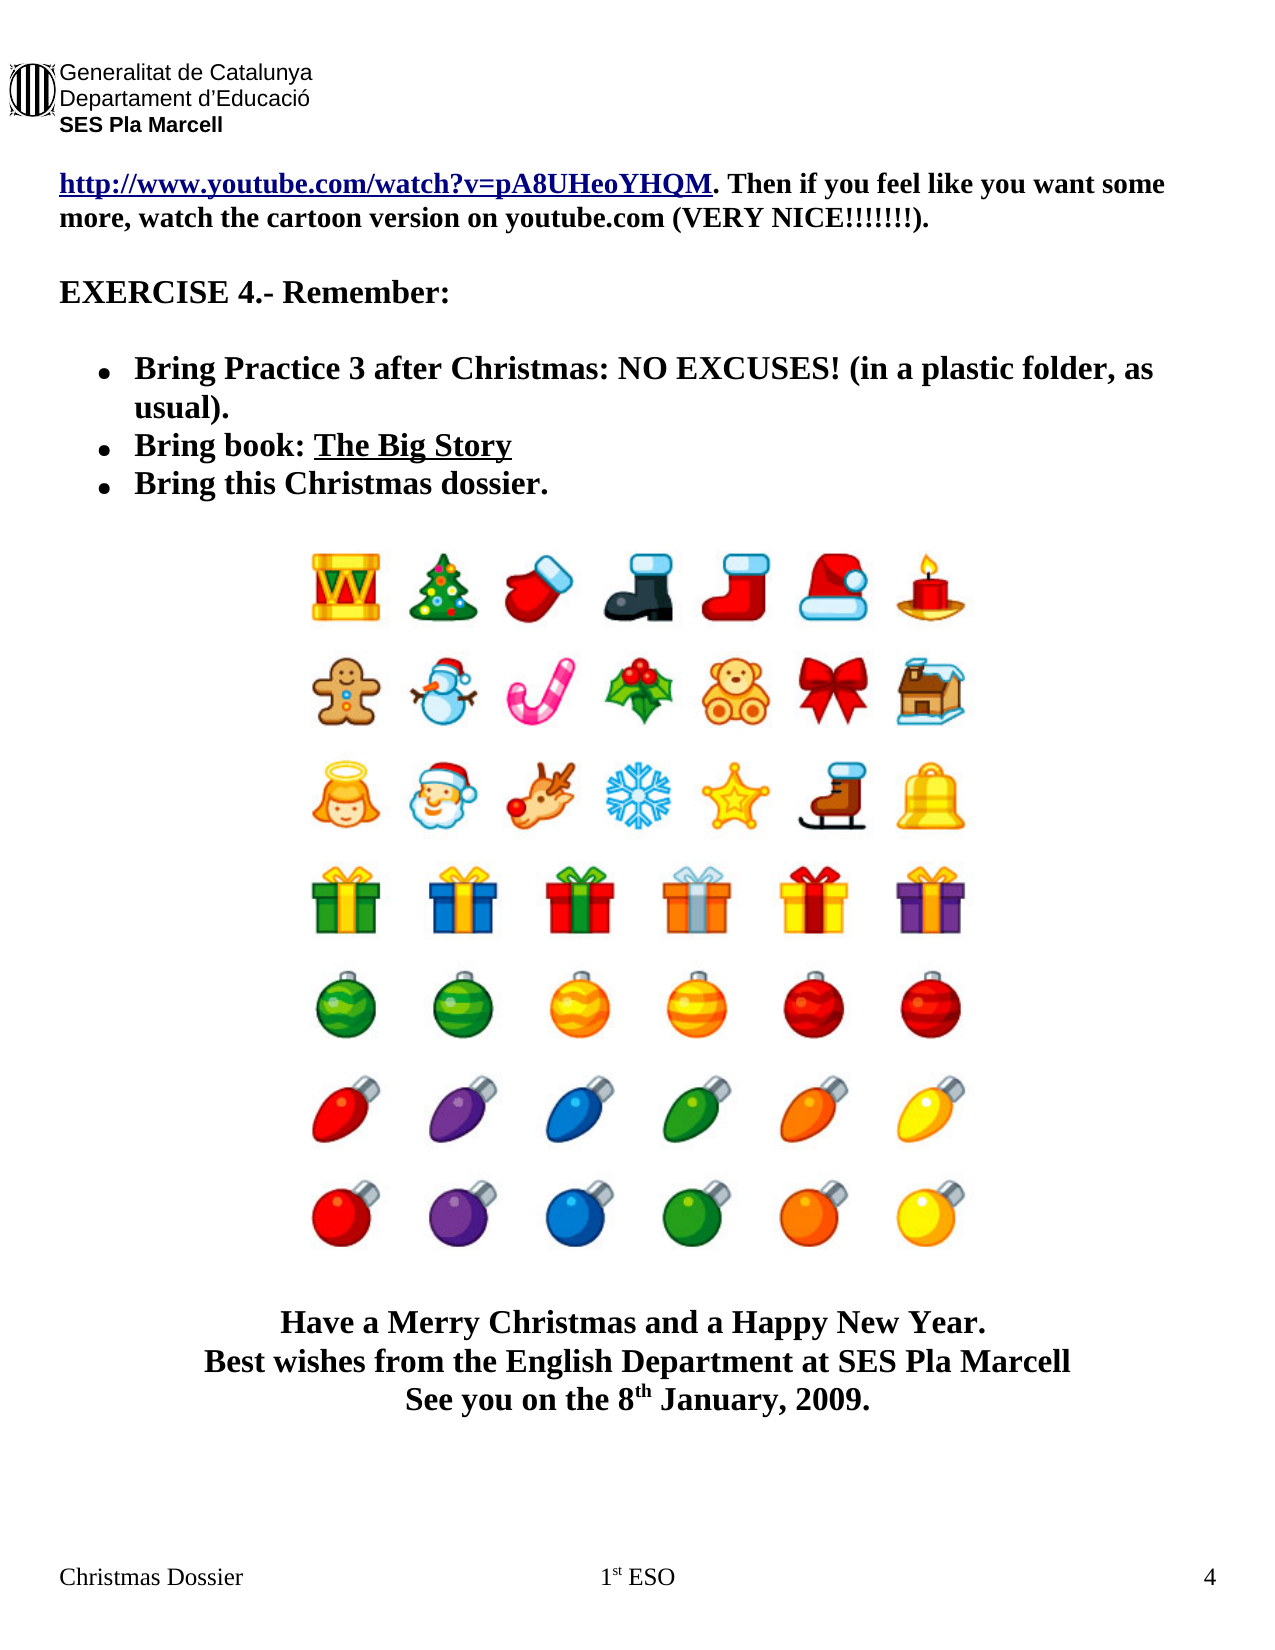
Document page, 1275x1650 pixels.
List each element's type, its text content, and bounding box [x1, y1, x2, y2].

list Bring book: The Big Story [97, 425, 1216, 463]
text Best wishes from the English Department at SES Pla Marcell [59, 1341, 1216, 1379]
text Have a Merry Christmas and a Happy New Year. [59, 1303, 1216, 1341]
picture [300, 540, 975, 1265]
list Bring this Christmas dossier. [97, 463, 1216, 502]
text http://www.youtube.com/watch?v=pA8UHeoYHQM. Then if you feel like you want some more, watch the cartoon version on youtube.com (VERY NICE!!!!!!!). [59, 166, 1216, 233]
list Bring Practice 3 after Christmas: NO EXCUSES! (in a plastic folder, as usual). [97, 348, 1216, 425]
text EXERCISE 4.- Remember: [59, 272, 1216, 310]
text See you on the 8th January, 2009. [59, 1379, 1216, 1418]
